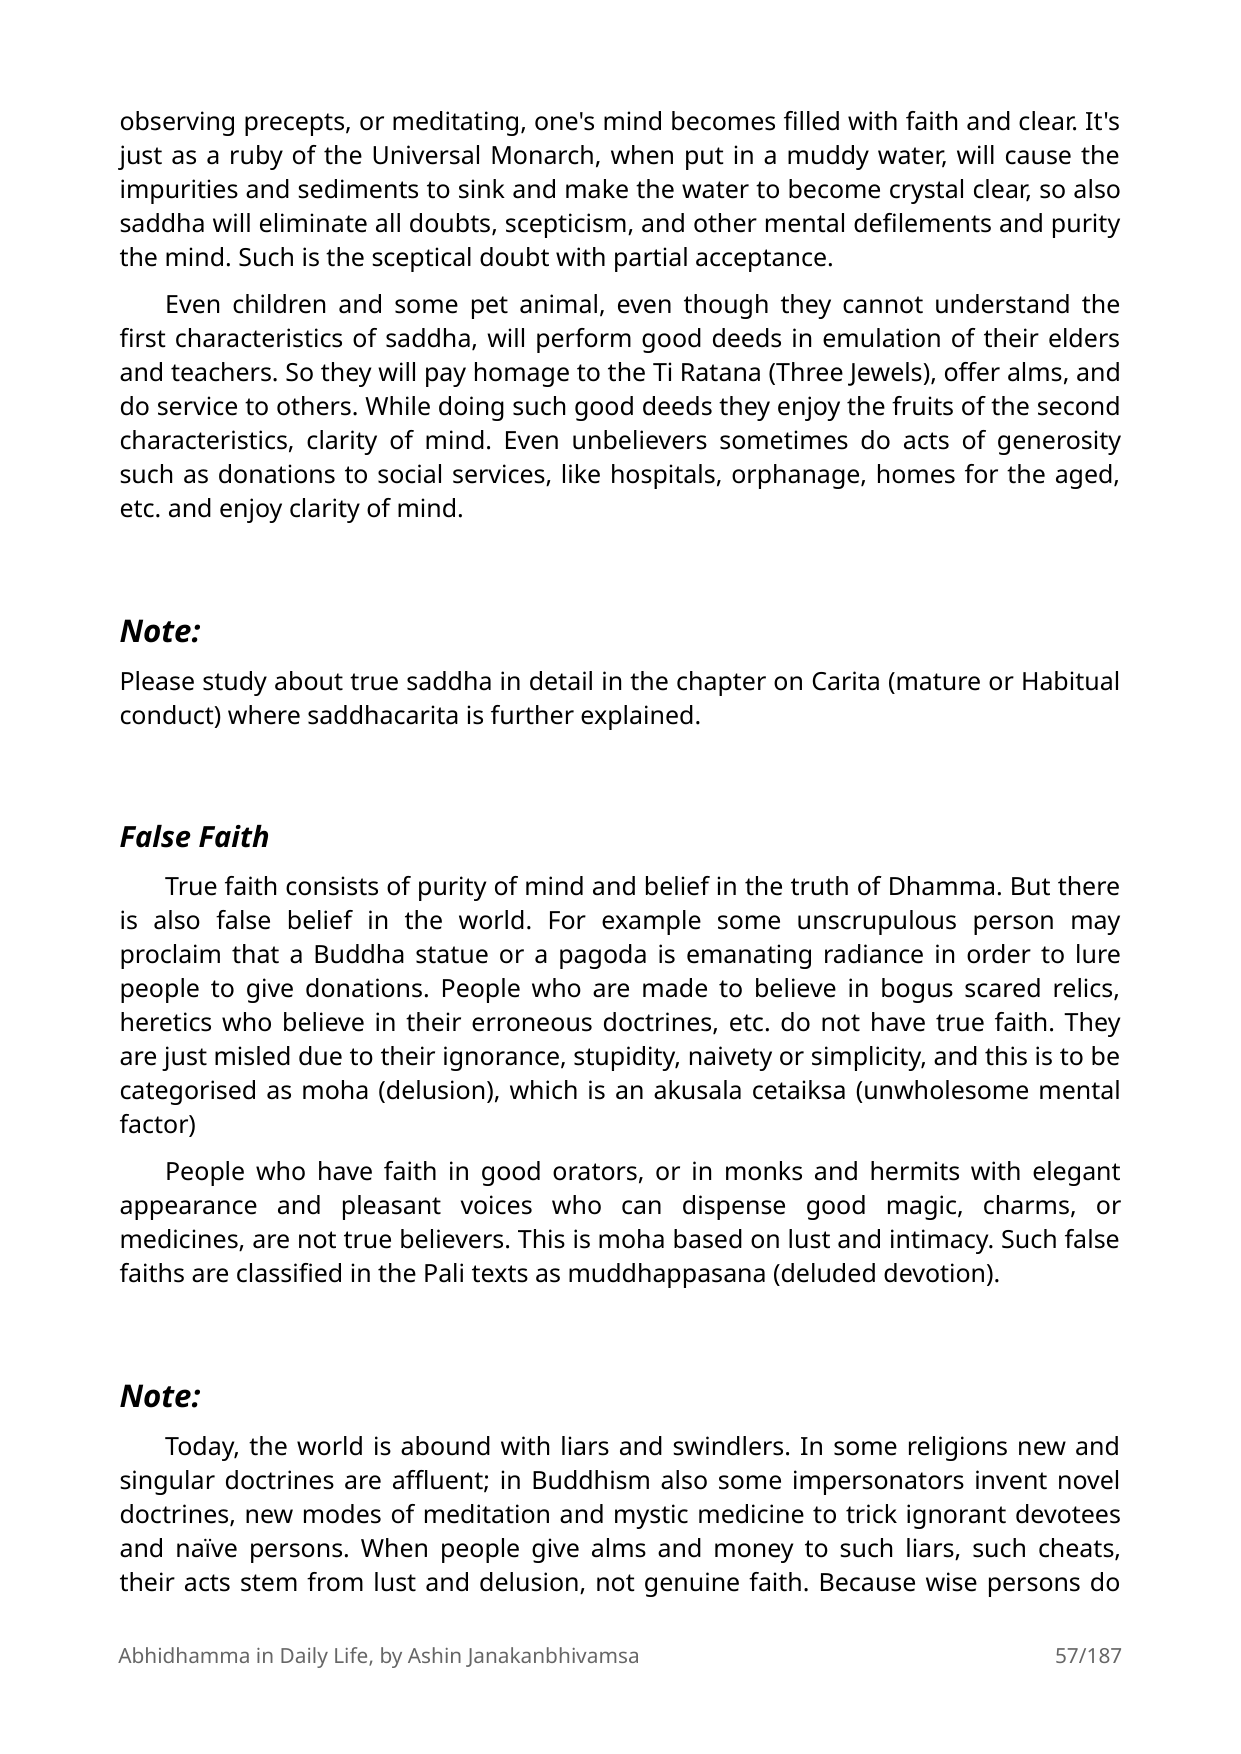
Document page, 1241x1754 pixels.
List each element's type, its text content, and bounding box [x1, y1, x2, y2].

subtitle False Faith [119, 816, 1122, 856]
subtitle Note: [119, 609, 1122, 651]
text Please study about true saddha in detail in the chapter on Carita (mature or Habitual conduct) where saddhacarita is further explained. [119, 664, 1122, 732]
subtitle Note: [119, 1374, 1122, 1416]
text Today, the world is abound with liars and swindlers. In some religions new and singular doctrines are affluent; in Buddhism also some impersonators invent novel doctrines, new modes of meditation and mystic medicine to trick ignorant devotees and naïve persons. When people give alms and money to such liars, such cheats, their acts stem from lust and delusion, not genuine faith. Because wise persons do [119, 1429, 1122, 1599]
text People who have faith in good orators, or in monks and hermits with elegant appearance and pleasant voices who can dispense good magic, charms, or medicines, are not true believers. This is moha based on lust and intimacy. Such false faiths are classified in the Pali texts as muddhappasana (deluded devotion). [119, 1153, 1122, 1289]
text True faith consists of purity of mind and belief in the truth of Dhamma. But there is also false belief in the world. For example some unscrupulous person may proclaim that a Buddha statue or a pagoda is emanating radiance in order to lure people to give donations. People who are made to believe in bogus scared relics, heretics who believe in their erroneous doctrines, etc. do not have true faith. They are just misled due to their ignorance, stupidity, naivety or simplicity, and this is to be categorised as moha (delusion), which is an akusala cetaiksa (unwholesome mental factor) [119, 868, 1122, 1141]
text observing precepts, or meditating, one's mind becomes filled with faith and clear. It's just as a ruby of the Universal Monarch, when put in a muddy water, will cause the impurities and sediments to sink and make the water to become crystal clear, so also saddha will eliminate all doubts, scepticism, and other mental defilements and purity the mind. Such is the sceptical doubt with partial acceptance. [119, 103, 1122, 274]
text Even children and some pet animal, even though they cannot understand the first characteristics of saddha, will perform good deeds in emulation of their elders and teachers. So they will pay homage to the Ti Ratana (Three Jewels), offer alms, and do service to others. While doing such good deeds they enjoy the fruits of the second characteristics, clarity of mind. Even unbelievers sometimes do acts of generosity such as donations to social services, like hospitals, orphanage, homes for the aged, etc. and enjoy clarity of mind. [119, 286, 1122, 525]
